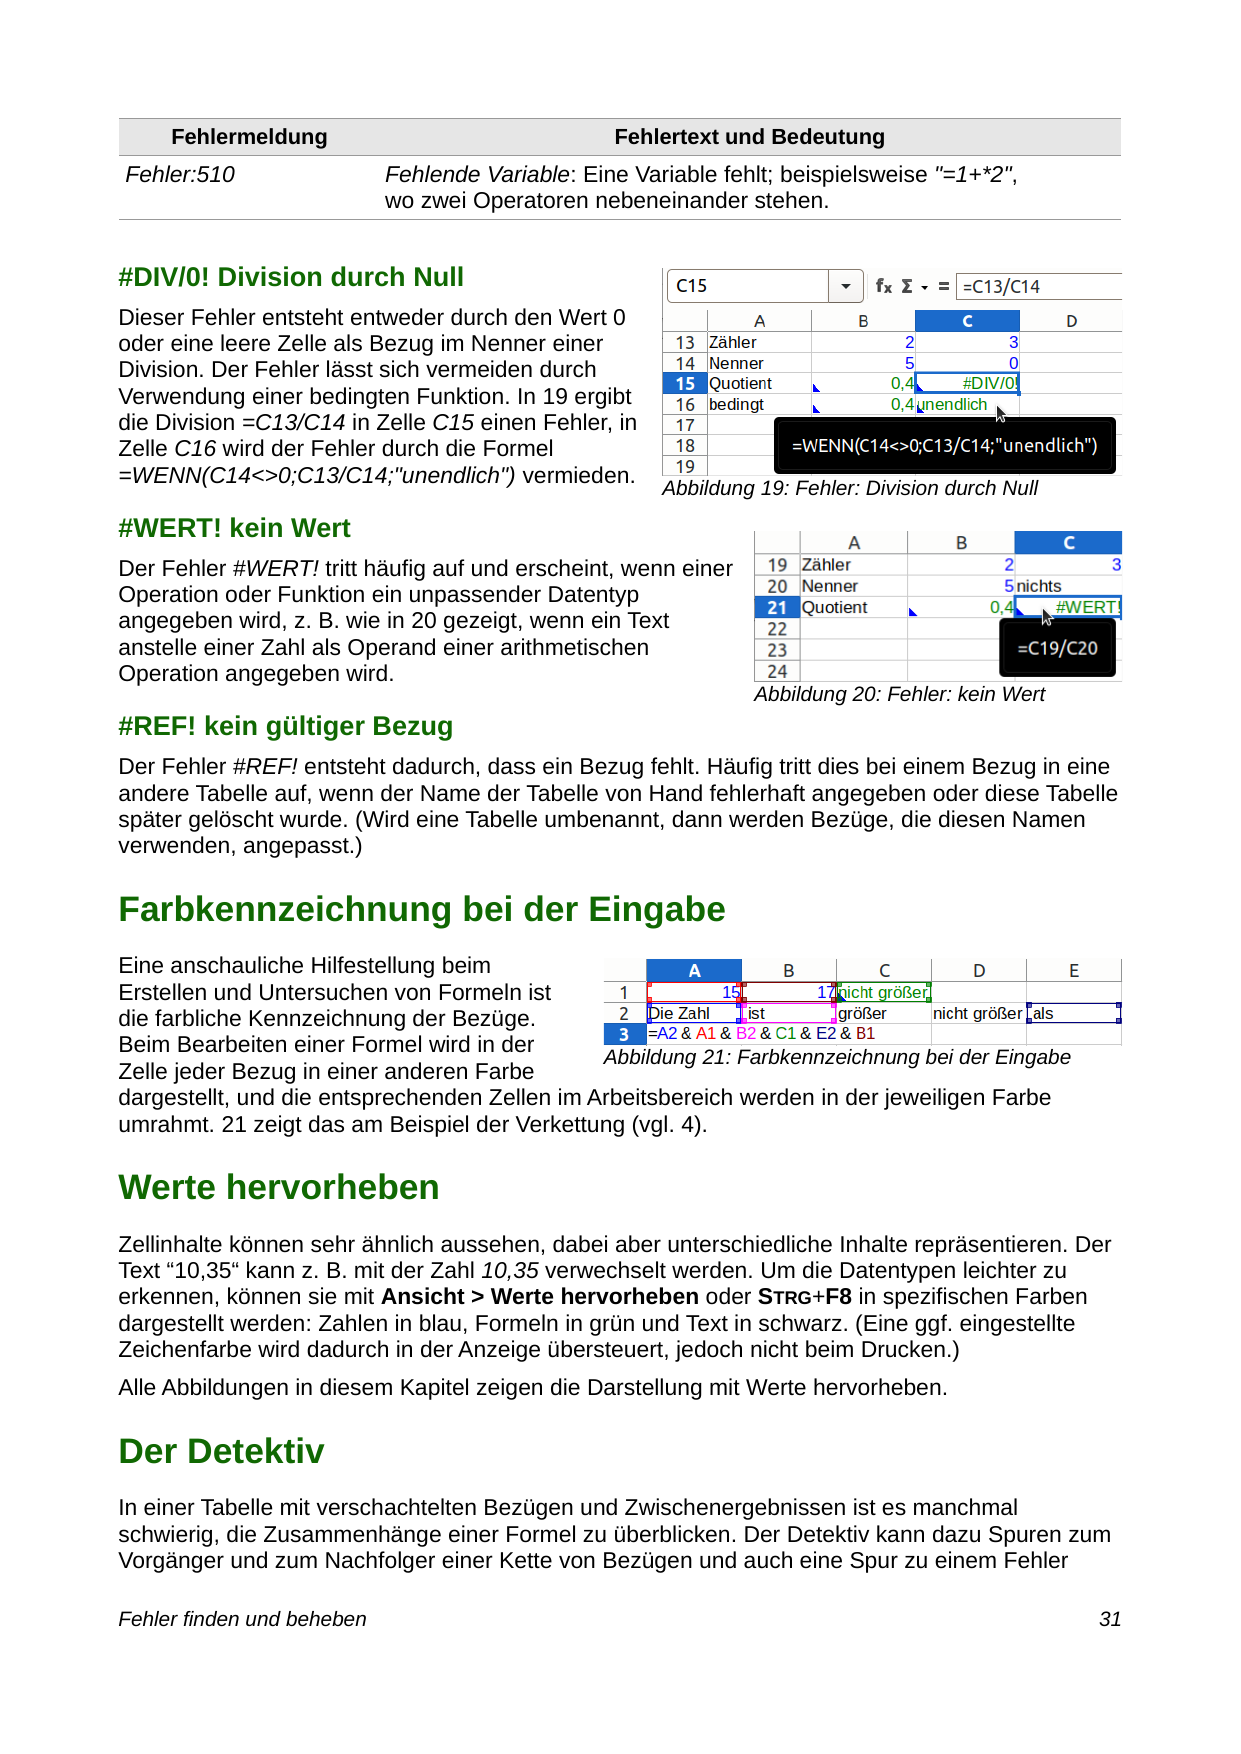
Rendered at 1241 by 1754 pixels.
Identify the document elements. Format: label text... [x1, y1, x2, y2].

subtitle #DIV/0! Division durch Null [118, 261, 1122, 292]
subtitle Werte hervorheben [118, 1166, 1122, 1207]
text In einer Tabelle mit verschachtelten Bezügen und Zwischenergebnissen ist es manchmal schwierig, die Zusammenhänge einer Formel zu überblicken. Der Detektiv kann dazu Spuren zum Vorgänger und zum Nachfolger einer Kette von Bezügen und auch eine Spur zu einem Fehler darstellen. In Extras > Detektiv können die Spuren für die jeweils ausgewählte Zelle eingeschaltet, aktualisiert und entfernt werden. Abbildung 22 zeigt zur Abbildung 4 die Spuren zum Vorgänger der Zelle A3 und nach erneutem Aufrufen von Spur zum Vorgänger auch die Spuren zum Vorgänger der Zelle C1. [118, 1494, 1122, 1573]
text Dieser Fehler entsteht entweder durch den Wert 0 oder eine leere Zelle als Bezug im Nenner einer Division. Der Fehler lässt sich vermeiden durch Verwendung einer bedingten Funktion. In Abbildung 19 ergibt die Division =C13/C14 in Zelle C15 einen Fehler, in Zelle C16 wird der Fehler durch die Formel =WENN(C14<>0;C13/C14;"unendlich") vermieden. [118, 304, 662, 488]
picture [662, 268, 1123, 476]
text Eine anschauliche Hilfestellung beim Erstellen und Untersuchen von Formeln ist die farbliche Kennzeichnung der Bezüge. Beim Bearbeiten einer Formel wird in der Zelle jeder Bezug in einer anderen Farbe dargestellt, und die entsprechenden Zellen im Arbeitsbereich werden in der jeweiligen Farbe umrahmt. Abbildung 21 zeigt das am Beispiel der Verkettung (vgl. Abbildung 4). [118, 952, 1122, 1137]
table_cell Fehlende Variable: Eine Variable fehlt; beispielsweise "=1+*2", wo zwei Operatoren nebeneinander stehen. [379, 156, 1121, 219]
text Abbildung 20: Fehler: kein Wert [754, 682, 1122, 706]
subtitle Farbkennzeichnung bei der Eingabe [118, 888, 1122, 929]
table_cell Fehler:510 [119, 156, 379, 219]
text Der Fehler #REF! entsteht dadurch, dass ein Bezug fehlt. Häufig tritt dies bei einem Bezug in eine andere Tabelle auf, wenn der Name der Tabelle von Hand fehlerhaft angegeben oder diese Tabelle später gelöscht wurde. (Wird eine Tabelle umbenannt, dann werden Bezüge, die diesen Namen verwenden, angepasst.) [118, 753, 1122, 859]
subtitle Der Detektiv [118, 1430, 1122, 1471]
text Abbildung 19: Fehler: Division durch Null [662, 476, 1122, 500]
subtitle #WERT! kein Wert [118, 512, 1122, 543]
text Alle Abbildungen in diesem Kapitel zeigen die Darstellung mit Werte hervorheben. [118, 1374, 1122, 1401]
text Der Fehler #WERT! tritt häufig auf und erscheint, wenn einer Operation oder Funktion ein unpassender Datentyp angegeben wird, z. B. wie in Abbildung 20 gezeigt, wenn ein Text anstelle einer Zahl als Operand einer arithmetischen Operation angegeben wird. [118, 555, 754, 687]
picture [754, 531, 1123, 682]
text Abbildung 21: Farbkennzeichnung bei der Eingabe [604, 1046, 1122, 1069]
text Zellinhalte können sehr ähnlich aussehen, dabei aber unterschiedliche Inhalte repräsentieren. Der Text “10,35“ kann z. B. mit der Zahl 10,35 verwechselt werden. Um die Datentypen leichter zu erkennen, können sie mit Ansicht > Werte hervorheben oder Strg+F8 in spezifischen Farben dargestellt werden: Zahlen in blau, Formeln in grün und Text in schwarz. (Eine ggf. eingestellte Zeichenfarbe wird dadurch in der Anzeige übersteuert, jedoch nicht beim Drucken.) [118, 1231, 1122, 1362]
subtitle #REF! kein gültiger Bezug [118, 710, 1122, 741]
table_header Fehlermeldung [119, 119, 379, 155]
picture [603, 958, 1123, 1046]
table_header Fehlertext und Bedeutung [379, 119, 1121, 155]
